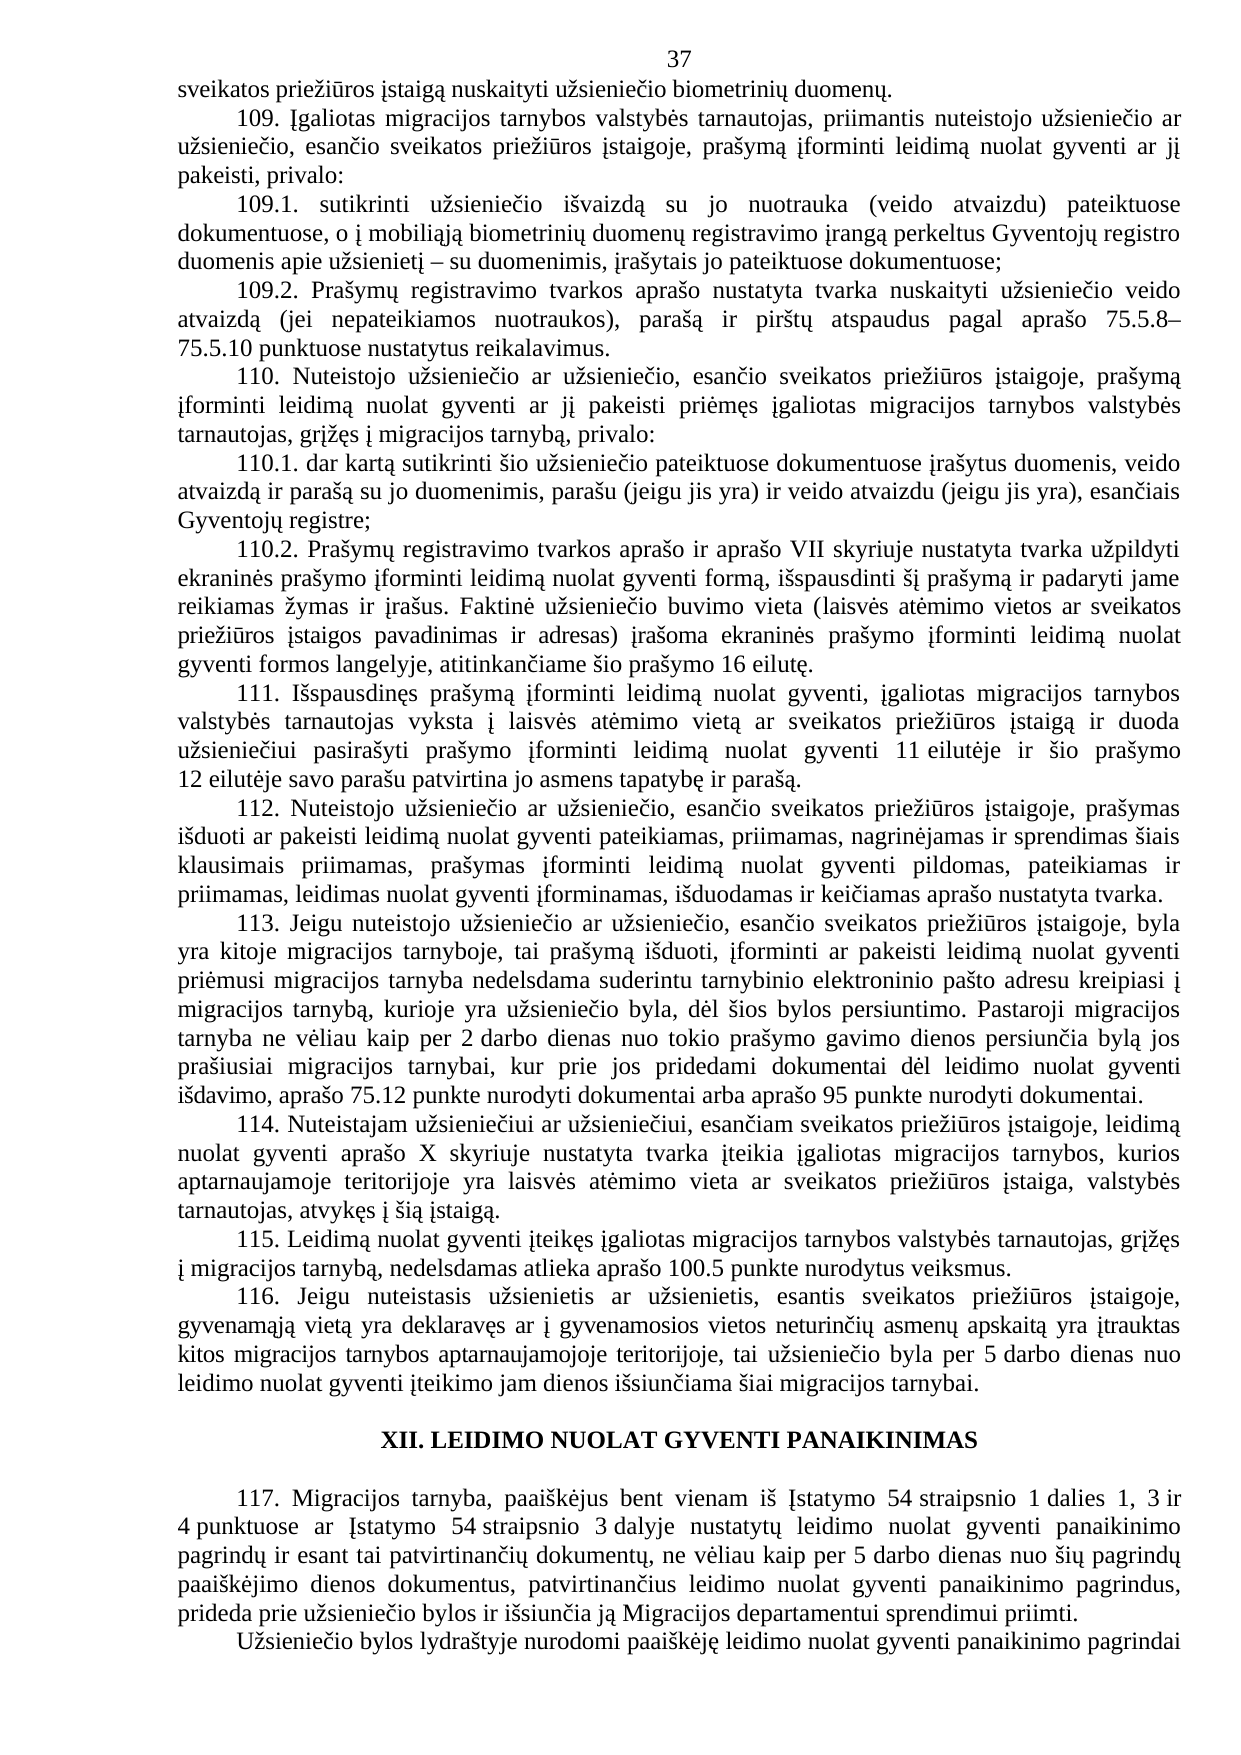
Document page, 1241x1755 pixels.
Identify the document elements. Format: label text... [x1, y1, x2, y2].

text 109.2. Prašymų registravimo tvarkos aprašo nustatyta tvarka nuskaityti užsieniečio veido atvaizdą (jei nepateikiamos nuotraukos), parašą ir pirštų atspaudus pagal aprašo 75.5.8–75.5.10 punktuose nustatytus reikalavimus. [177, 275, 1181, 361]
text 117. Migracijos tarnyba, paaiškėjus bent vienam iš Įstatymo 54 straipsnio 1 dalies 1, 3 ir 4 punktuose ar Įstatymo 54 straipsnio 3 dalyje nustatytų leidimo nuolat gyventi panaikinimo pagrindų ir esant tai patvirtinančių dokumentų, ne vėliau kaip per 5 darbo dienas nuo šių pagrindų paaiškėjimo dienos dokumentus, patvirtinančius leidimo nuolat gyventi panaikinimo pagrindus, prideda prie užsieniečio bylos ir išsiunčia ją Migracijos departamentui sprendimui priimti. [177, 1483, 1181, 1626]
text 112. Nuteistojo užsieniečio ar užsieniečio, esančio sveikatos priežiūros įstaigoje, prašymas išduoti ar pakeisti leidimą nuolat gyventi pateikiamas, priimamas, nagrinėjamas ir sprendimas šiais klausimais priimamas, prašymas įforminti leidimą nuolat gyventi pildomas, pateikiamas ir priimamas, leidimas nuolat gyventi įforminamas, išduodamas ir keičiamas aprašo nustatyta tvarka. [177, 793, 1181, 908]
text 114. Nuteistajam užsieniečiui ar užsieniečiui, esančiam sveikatos priežiūros įstaigoje, leidimą nuolat gyventi aprašo X skyriuje nustatyta tvarka įteikia įgaliotas migracijos tarnybos, kurios aptarnaujamoje teritorijoje yra laisvės atėmimo vieta ar sveikatos priežiūros įstaiga, valstybės tarnautojas, atvykęs į šią įstaigą. [177, 1109, 1181, 1224]
text 110.1. dar kartą sutikrinti šio užsieniečio pateiktuose dokumentuose įrašytus duomenis, veido atvaizdą ir parašą su jo duomenimis, parašu (jeigu jis yra) ir veido atvaizdu (jeigu jis yra), esančiais Gyventojų registre; [177, 448, 1181, 534]
text 116. Jeigu nuteistasis užsienietis ar užsienietis, esantis sveikatos priežiūros įstaigoje, gyvenamąją vietą yra deklaravęs ar į gyvenamosios vietos neturinčių asmenų apskaitą yra įtrauktas kitos migracijos tarnybos aptarnaujamojoje teritorijoje, tai užsieniečio byla per 5 darbo dienas nuo leidimo nuolat gyventi įteikimo jam dienos išsiunčiama šiai migracijos tarnybai. [177, 1281, 1181, 1396]
text 109. Įgaliotas migracijos tarnybos valstybės tarnautojas, priimantis nuteistojo užsieniečio ar užsieniečio, esančio sveikatos priežiūros įstaigoje, prašymą įforminti leidimą nuolat gyventi ar jį pakeisti, privalo: [177, 103, 1181, 189]
text 110. Nuteistojo užsieniečio ar užsieniečio, esančio sveikatos priežiūros įstaigoje, prašymą įforminti leidimą nuolat gyventi ar jį pakeisti priėmęs įgaliotas migracijos tarnybos valstybės tarnautojas, grįžęs į migracijos tarnybą, privalo: [177, 361, 1181, 448]
text Užsieniečio bylos lydraštyje nurodomi paaiškėję leidimo nuolat gyventi panaikinimo pagrindai [177, 1626, 1181, 1655]
text 115. Leidimą nuolat gyventi įteikęs įgaliotas migracijos tarnybos valstybės tarnautojas, grįžęs į migracijos tarnybą, nedelsdamas atlieka aprašo 100.5 punkte nurodytus veiksmus. [177, 1224, 1181, 1281]
text 113. Jeigu nuteistojo užsieniečio ar užsieniečio, esančio sveikatos priežiūros įstaigoje, byla yra kitoje migracijos tarnyboje, tai prašymą išduoti, įforminti ar pakeisti leidimą nuolat gyventi priėmusi migracijos tarnyba nedelsdama suderintu tarnybinio elektroninio pašto adresu kreipiasi į migracijos tarnybą, kurioje yra užsieniečio byla, dėl šios bylos persiuntimo. Pastaroji migracijos tarnyba ne vėliau kaip per 2 darbo dienas nuo tokio prašymo gavimo dienos persiunčia bylą jos prašiusiai migracijos tarnybai, kur prie jos pridedami dokumentai dėl leidimo nuolat gyventi išdavimo, aprašo 75.12 punkte nurodyti dokumentai arba aprašo 95 punkte nurodyti dokumentai. [177, 908, 1181, 1109]
text XII. LEIDIMO NUOLAT GYVENTI PANAIKINIMAS [177, 1425, 1181, 1454]
text sveikatos priežiūros įstaigą nuskaityti užsieniečio biometrinių duomenų. [177, 74, 1181, 103]
text 109.1. sutikrinti užsieniečio išvaizdą su jo nuotrauka (veido atvaizdu) pateiktuose dokumentuose, o į mobiliąją biometrinių duomenų registravimo įrangą perkeltus Gyventojų registro duomenis apie užsienietį – su duomenimis, įrašytais jo pateiktuose dokumentuose; [177, 189, 1181, 275]
text 110.2. Prašymų registravimo tvarkos aprašo ir aprašo VII skyriuje nustatyta tvarka užpildyti ekraninės prašymo įforminti leidimą nuolat gyventi formą, išspausdinti šį prašymą ir padaryti jame reikiamas žymas ir įrašus. Faktinė užsieniečio buvimo vieta (laisvės atėmimo vietos ar sveikatos priežiūros įstaigos pavadinimas ir adresas) įrašoma ekraninės prašymo įforminti leidimą nuolat gyventi formos langelyje, atitinkančiame šio prašymo 16 eilutę. [177, 534, 1181, 678]
text 111. Išspausdinęs prašymą įforminti leidimą nuolat gyventi, įgaliotas migracijos tarnybos valstybės tarnautojas vyksta į laisvės atėmimo vietą ar sveikatos priežiūros įstaigą ir duoda užsieniečiui pasirašyti prašymo įforminti leidimą nuolat gyventi 11 eilutėje ir šio prašymo 12 eilutėje savo parašu patvirtina jo asmens tapatybę ir parašą. [177, 678, 1181, 793]
